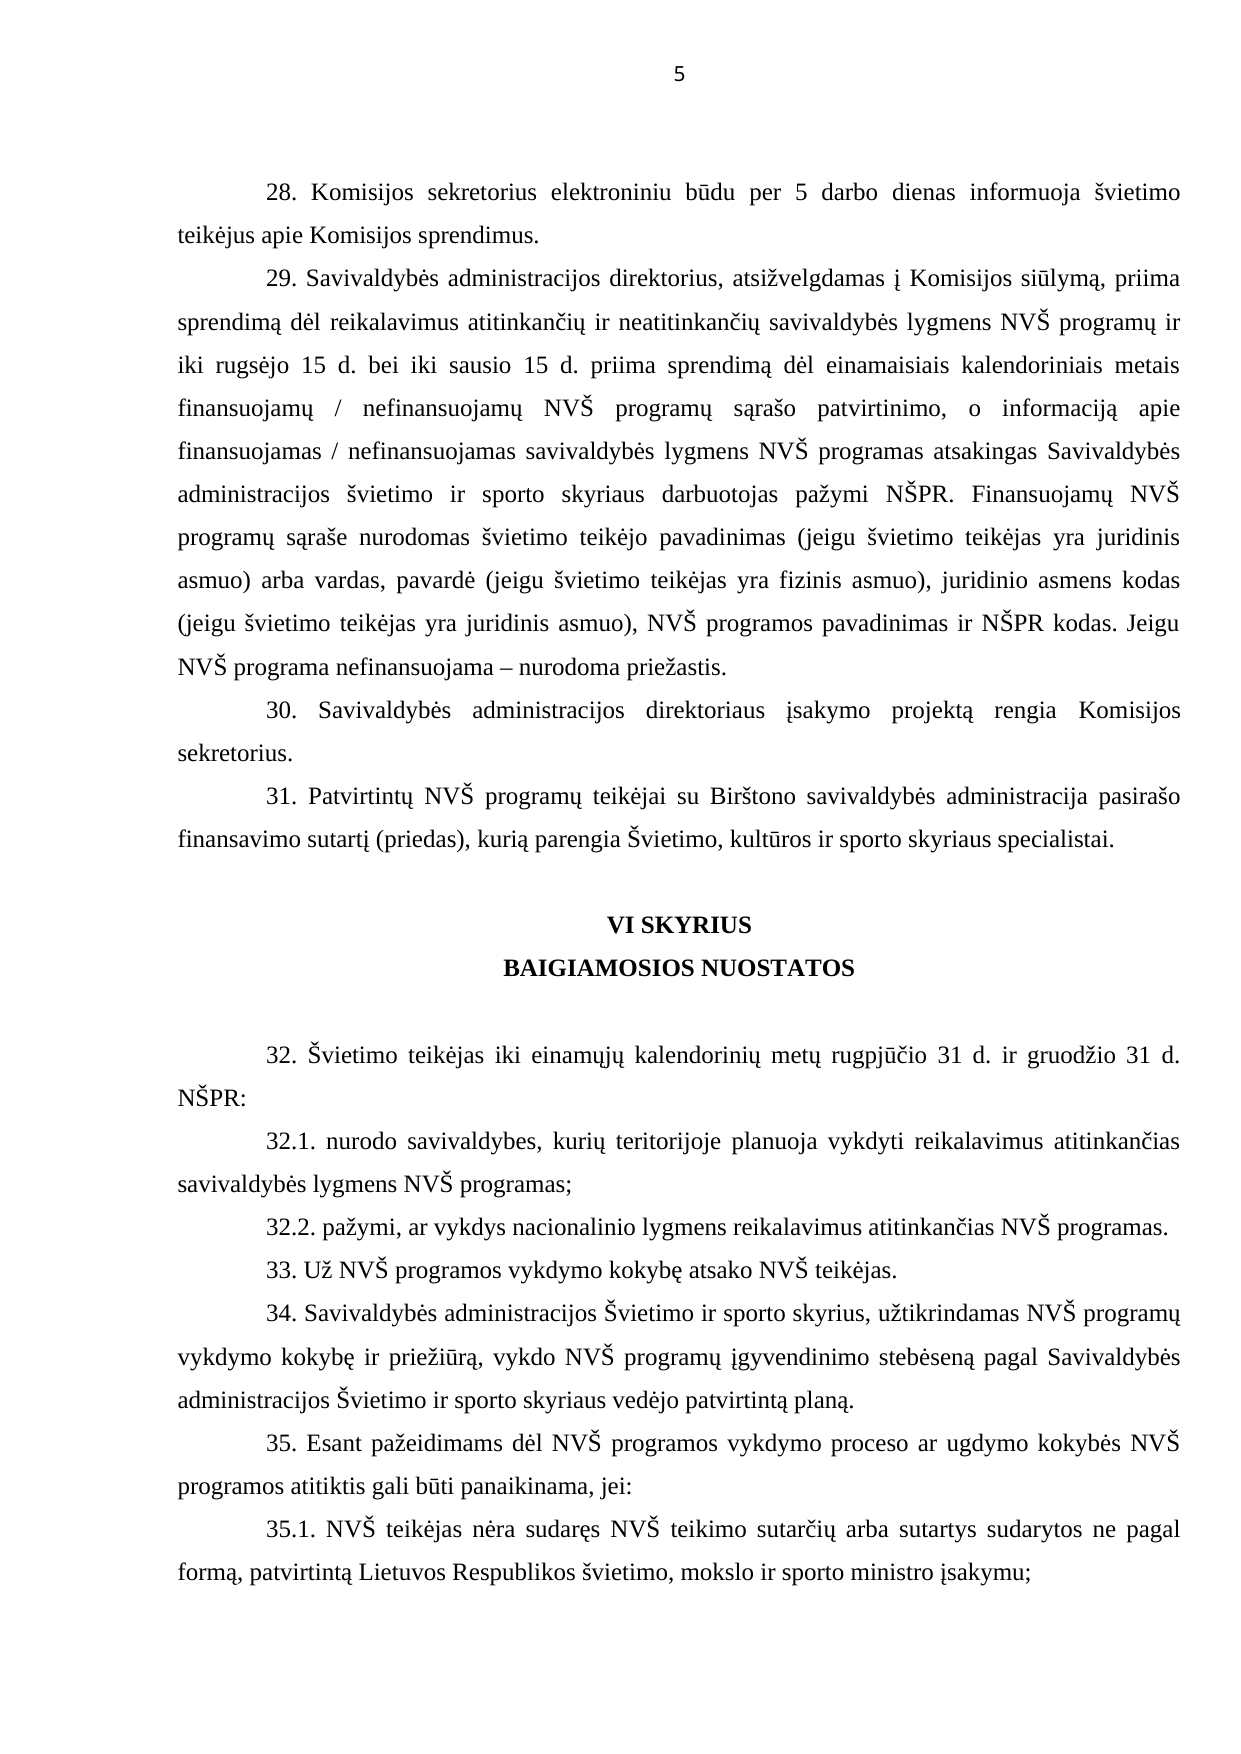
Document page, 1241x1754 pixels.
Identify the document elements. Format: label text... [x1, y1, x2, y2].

text BAIGIAMOSIOS NUOSTATOS [177, 953, 1181, 982]
text 35.1. NVŠ teikėjas nėra sudaręs NVŠ teikimo sutarčių arba sutartys sudarytos ne pagal formą, patvirtintą Lietuvos Respublikos švietimo, mokslo ir sporto ministro įsakymu; [177, 1514, 1181, 1586]
text 32. Švietimo teikėjas iki einamųjų kalendorinių metų rugpjūčio 31 d. ir gruodžio 31 d. NŠPR: [177, 1040, 1181, 1112]
text 35. Esant pažeidimams dėl NVŠ programos vykdymo proceso ar ugdymo kokybės NVŠ programos atitiktis gali būti panaikinama, jei: [177, 1428, 1181, 1500]
text 29. Savivaldybės administracijos direktorius, atsižvelgdamas į Komisijos siūlymą, priima sprendimą dėl reikalavimus atitinkančių ir neatitinkančių savivaldybės lygmens NVŠ programų ir iki rugsėjo 15 d. bei iki sausio 15 d. priima sprendimą dėl einamaisiais kalendoriniais metais finansuojamų / nefinansuojamų NVŠ programų sąrašo patvirtinimo, o informaciją apie finansuojamas / nefinansuojamas savivaldybės lygmens NVŠ programas atsakingas Savivaldybės administracijos švietimo ir sporto skyriaus darbuotojas pažymi NŠPR. Finansuojamų NVŠ programų sąraše nurodomas švietimo teikėjo pavadinimas (jeigu švietimo teikėjas yra juridinis asmuo) arba vardas, pavardė (jeigu švietimo teikėjas yra fizinis asmuo), juridinio asmens kodas (jeigu švietimo teikėjas yra juridinis asmuo), NVŠ programos pavadinimas ir NŠPR kodas. Jeigu NVŠ programa nefinansuojama – nurodoma priežastis. [177, 263, 1181, 680]
text VI SKYRIUS [177, 910, 1181, 939]
text 32.2. pažymi, ar vykdys nacionalinio lygmens reikalavimus atitinkančias NVŠ programas. [177, 1212, 1181, 1241]
text 34. Savivaldybės administracijos Švietimo ir sporto skyrius, užtikrindamas NVŠ programų vykdymo kokybę ir priežiūrą, vykdo NVŠ programų įgyvendinimo stebėseną pagal Savivaldybės administracijos Švietimo ir sporto skyriaus vedėjo patvirtintą planą. [177, 1298, 1181, 1413]
text 31. Patvirtintų NVŠ programų teikėjai su Birštono savivaldybės administracija pasirašo finansavimo sutartį (priedas), kurią parengia Švietimo, kultūros ir sporto skyriaus specialistai. [177, 781, 1181, 853]
text 32.1. nurodo savivaldybes, kurių teritorijoje planuoja vykdyti reikalavimus atitinkančias savivaldybės lygmens NVŠ programas; [177, 1126, 1181, 1198]
text 28. Komisijos sekretorius elektroniniu būdu per 5 darbo dienas informuoja švietimo teikėjus apie Komisijos sprendimus. [177, 177, 1181, 249]
text 30. Savivaldybės administracijos direktoriaus įsakymo projektą rengia Komisijos sekretorius. [177, 695, 1181, 767]
text 33. Už NVŠ programos vykdymo kokybę atsako NVŠ teikėjas. [177, 1255, 1181, 1284]
